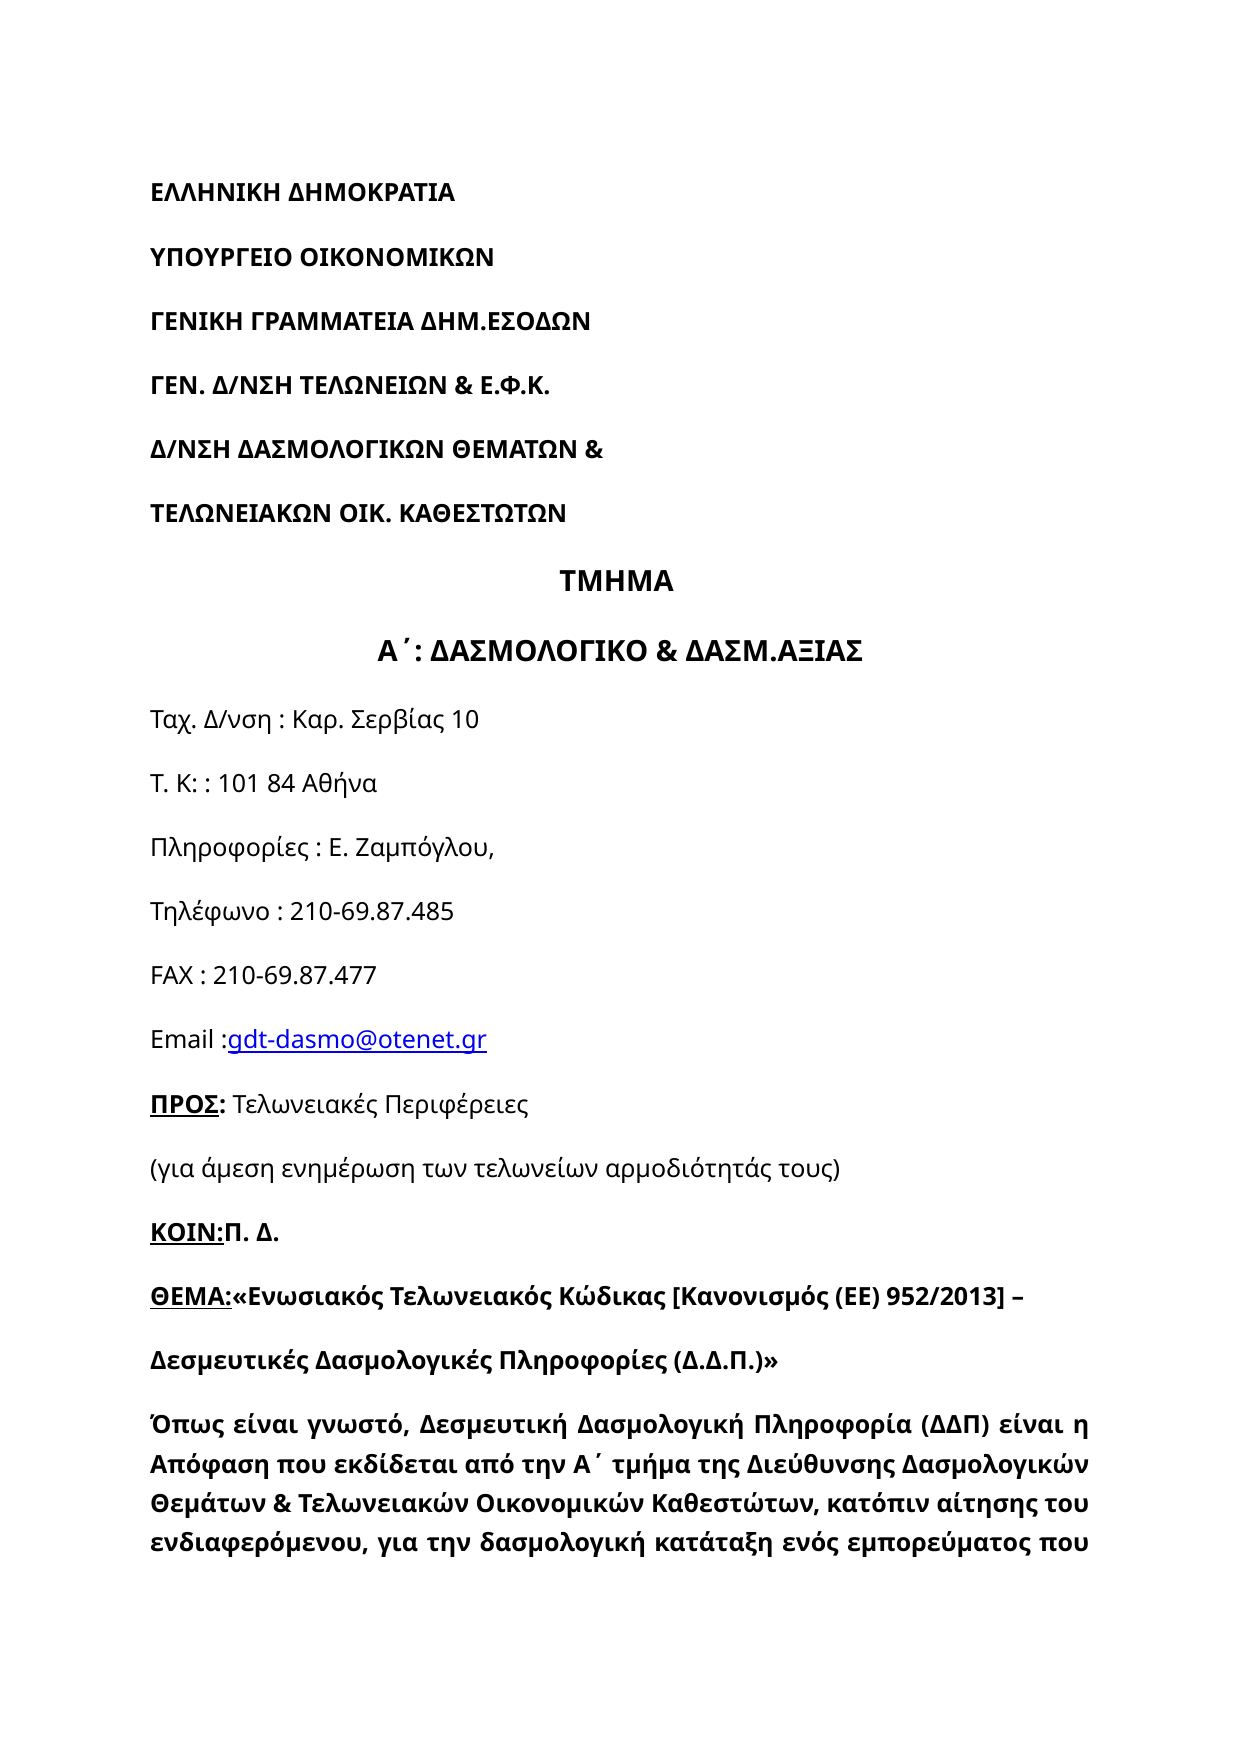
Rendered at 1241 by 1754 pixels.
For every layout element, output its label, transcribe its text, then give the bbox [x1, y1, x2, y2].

text ΕΛΛΗΝΙΚΗ ΔΗΜΟΚΡΑΤΙΑ [150, 175, 1090, 209]
text FAX : 210-69.87.477 [150, 958, 1090, 992]
subtitle A΄: ΔΑΣΜΟΛΟΓΙΚΟ & ΔΑΣΜ.ΑΞΙΑΣ [150, 631, 1090, 670]
text (για άμεση ενημέρωση των τελωνείων αρμοδιότητάς τους) [150, 1150, 1090, 1184]
text Email :gdt-dasmo@otenet.gr [150, 1022, 1090, 1056]
text ΤΕΛΩΝΕΙΑΚΩΝ ΟΙΚ. ΚΑΘΕΣΤΩΤΩΝ [150, 496, 1090, 530]
text ΥΠΟΥΡΓΕΙΟ ΟΙΚΟΝΟΜΙΚΩΝ [150, 239, 1090, 273]
text Δ/ΝΣΗ ΔΑΣΜΟΛΟΓΙΚΩΝ ΘΕΜΑΤΩΝ & [150, 432, 1090, 466]
text ΠΡΟΣ: Τελωνειακές Περιφέρειες [150, 1086, 1090, 1120]
text ΘΕΜΑ:«Ενωσιακός Τελωνειακός Κώδικας [Kανονισμός (ΕΕ) 952/2013] – [150, 1279, 1090, 1313]
text Πληροφορίες : Ε. Ζαμπόγλου, [150, 829, 1090, 864]
text ΓΕΝ. Δ/ΝΣΗ ΤΕΛΩΝΕΙΩΝ & Ε.Φ.Κ. [150, 367, 1090, 402]
text Ταχ. Δ/νση : Καρ. Σερβίας 10 [150, 701, 1090, 735]
text Τηλέφωνο : 210-69.87.485 [150, 894, 1090, 928]
text ΚOIN:Π. Δ. [150, 1214, 1090, 1249]
text ΓΕΝΙΚΗ ΓΡΑΜΜΑΤΕΙΑ ΔΗΜ.ΕΣΟΔΩΝ [150, 303, 1090, 337]
text Όπως είναι γνωστό, Δεσμευτική Δασμολογική Πληροφορία (ΔΔΠ) είναι η Απόφαση που εκδίδεται από την Α΄ τμήμα της Διεύθυνσης Δασμολογικών Θεμάτων & Τελωνειακών Οικονομικών Καθεστώτων, κατόπιν αίτησης του ενδιαφερόμενου, για την δασμολογική κατάταξη ενός εμπορεύματος που [150, 1407, 1090, 1559]
text T. Κ: : 101 84 Αθήνα [150, 765, 1090, 799]
subtitle ΤΜΗΜΑ [150, 560, 1090, 600]
text Δεσμευτικές Δασμολογικές Πληροφορίες (Δ.Δ.Π.)» [150, 1343, 1090, 1377]
